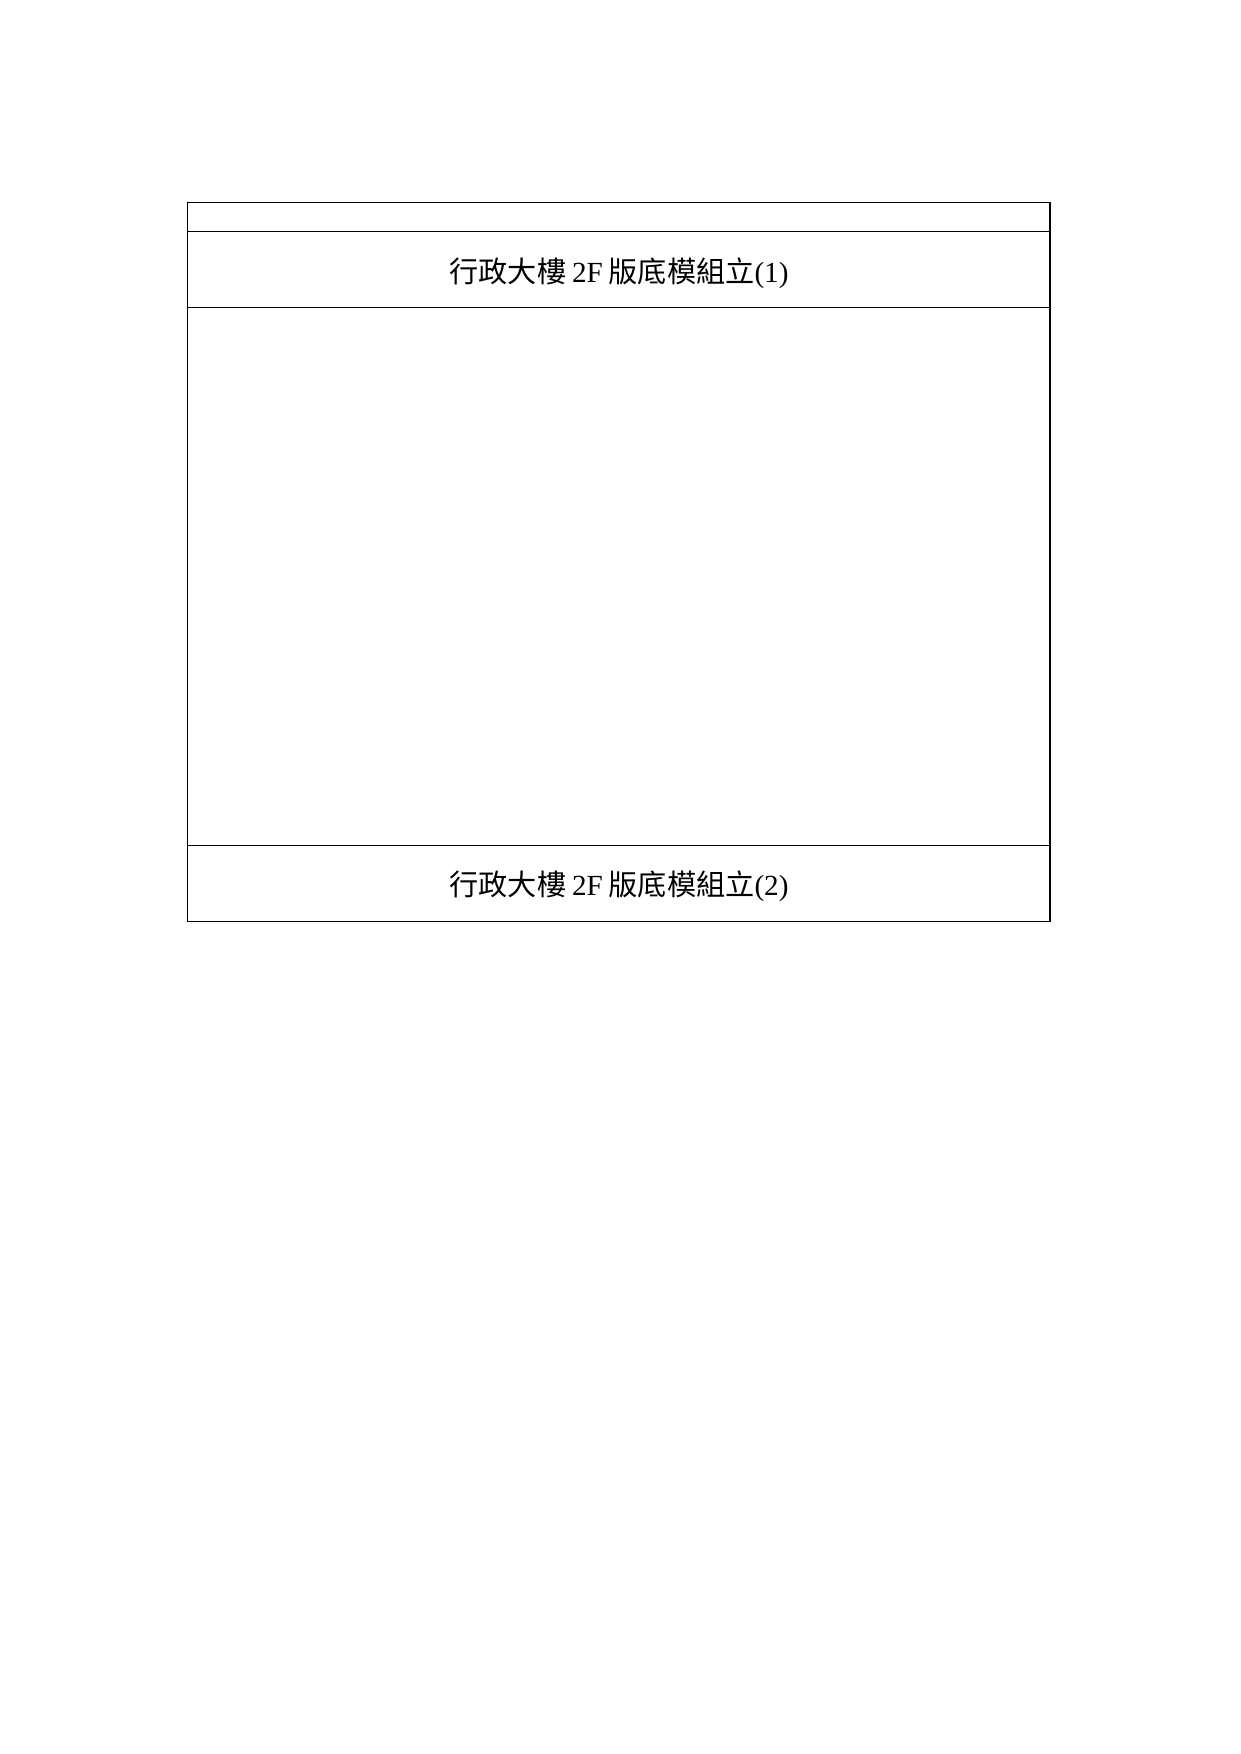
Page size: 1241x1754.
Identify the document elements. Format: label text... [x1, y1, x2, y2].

table_header [188, 203, 1049, 231]
table_cell [188, 308, 1049, 844]
table_cell 行政大樓2F版底模組立(2) [188, 846, 1049, 921]
table_cell 行政大樓2F版底模組立(1) [188, 232, 1049, 307]
